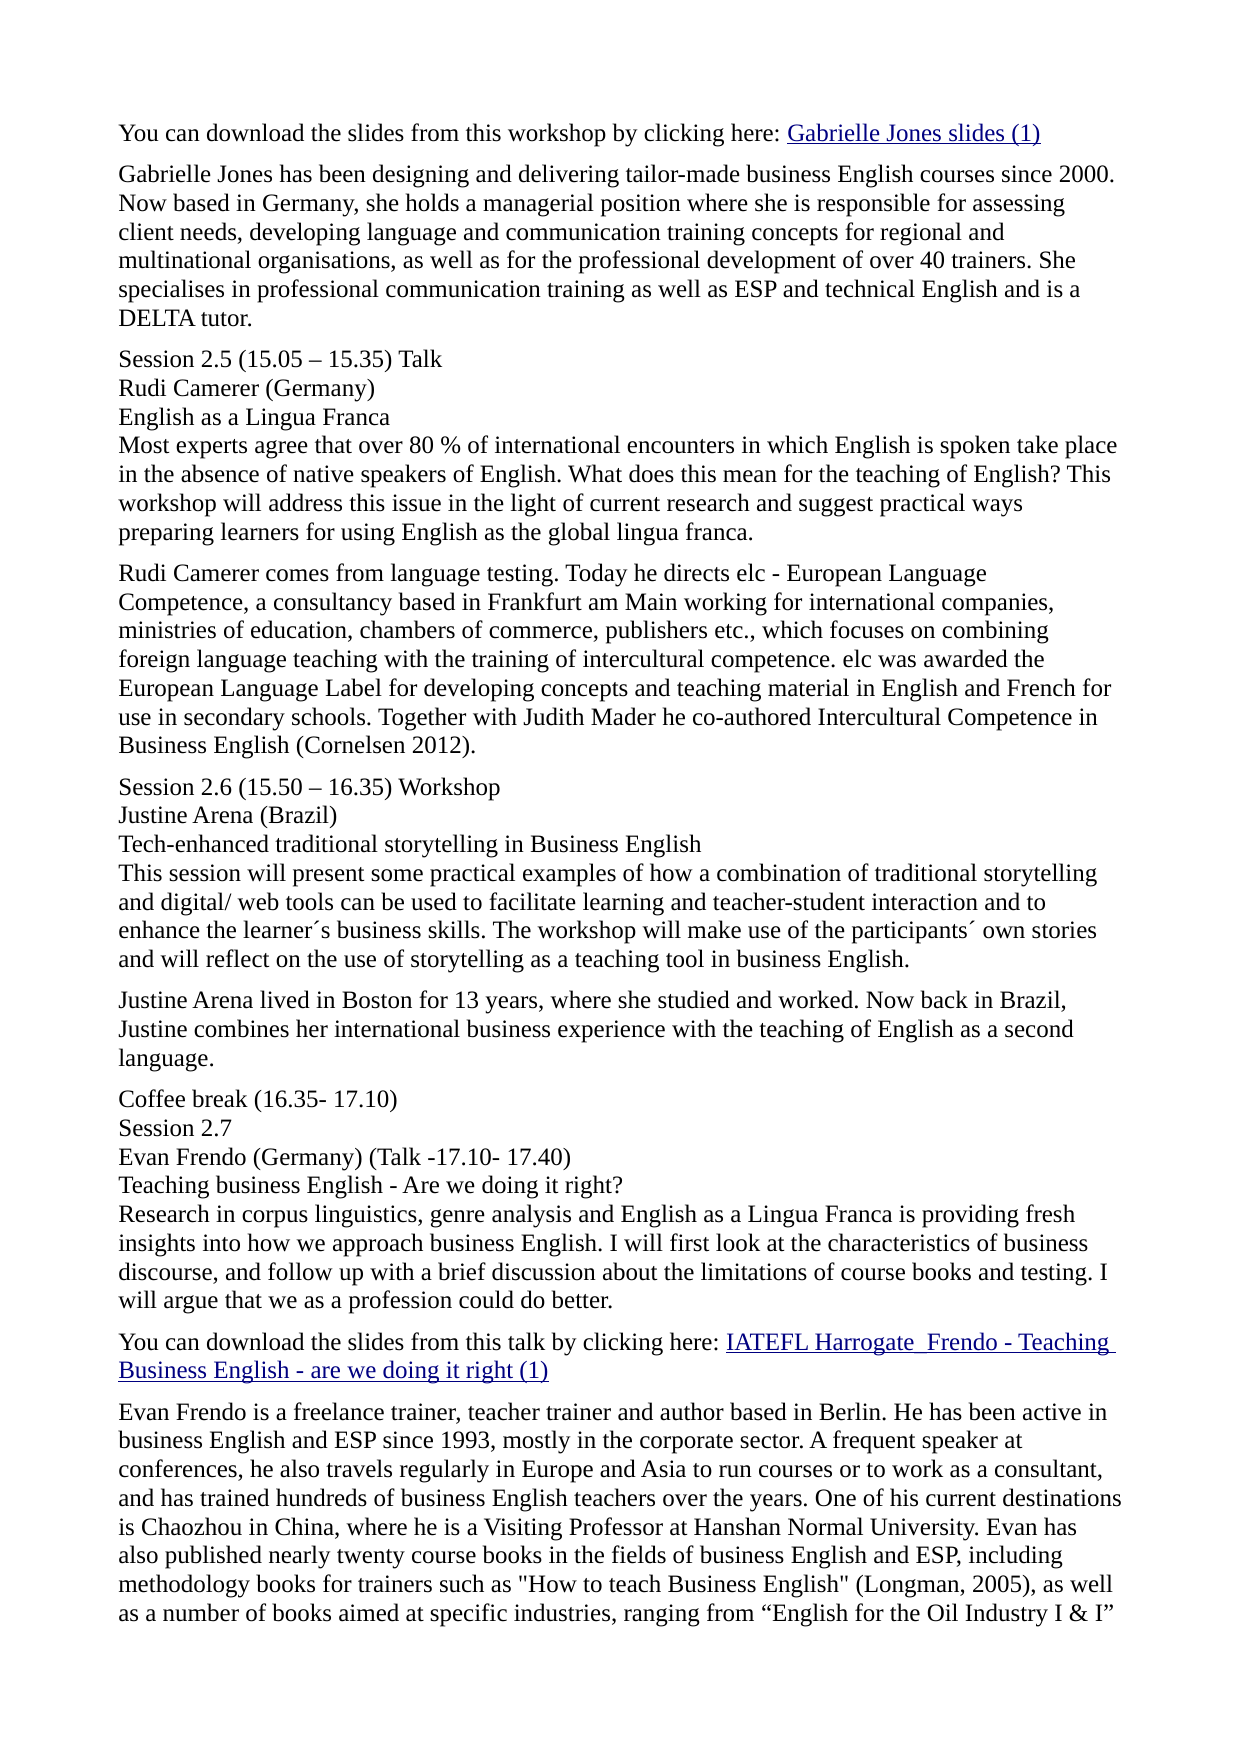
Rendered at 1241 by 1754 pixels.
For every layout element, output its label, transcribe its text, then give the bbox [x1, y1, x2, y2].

text Gabrielle Jones has been designing and delivering tailor-made business English courses since 2000. Now based in Germany, she holds a managerial position where she is responsible for assessing client needs, developing language and communication training concepts for regional and multinational organisations, as well as for the professional development of over 40 trainers. She specialises in professional communication training as well as ESP and technical English and is a DELTA tutor. [118, 159, 1122, 332]
text Session 2.6 (15.50 – 16.35) Workshop Justine Arena (Brazil) Tech-enhanced traditional storytelling in Business English This session will present some practical examples of how a combination of traditional storytelling and digital/ web tools can be used to facilitate learning and teacher-student interaction and to enhance the learner´s business skills. The workshop will make use of the participants´ own stories and will reflect on the use of storytelling as a teaching tool in business English. [118, 772, 1122, 973]
text Rudi Camerer comes from language testing. Today he directs elc - European Language Competence, a consultancy based in Frankfurt am Main working for international companies, ministries of education, chambers of commerce, publishers etc., which focuses on combining foreign language teaching with the training of intercultural competence. elc was awarded the European Language Label for developing concepts and teaching material in English and French for use in secondary schools. Together with Judith Mader he co-authored Intercultural Competence in Business English (Cornelsen 2012). [118, 558, 1122, 759]
text You can download the slides from this talk by clicking here: IATEFL Harrogate_Frendo - Teaching Business English - are we doing it right (1) [118, 1327, 1122, 1384]
text You can download the slides from this workshop by clicking here: Gabrielle Jones slides (1) [118, 118, 1122, 147]
text Coffee break (16.35- 17.10) Session 2.7 Evan Frendo (Germany) (Talk -17.10- 17.40) Teaching business English - Are we doing it right? Research in corpus linguistics, genre analysis and English as a Lingua Franca is providing fresh insights into how we approach business English. I will first look at the characteristics of business discourse, and follow up with a brief discussion about the limitations of course books and testing. I will argue that we as a profession could do better. [118, 1084, 1122, 1314]
text Evan Frendo is a freelance trainer, teacher trainer and author based in Berlin. He has been active in business English and ESP since 1993, mostly in the corporate sector. A frequent speaker at conferences, he also travels regularly in Europe and Asia to run courses or to work as a consultant, and has trained hundreds of business English teachers over the years. One of his current destinations is Chaozhou in China, where he is a Visiting Professor at Hanshan Normal University. Evan has also published nearly twenty course books in the fields of business English and ESP, including methodology books for trainers such as "How to teach Business English" (Longman, 2005), as well as a number of books aimed at specific industries, ranging from “English for the Oil Industry I & I” [118, 1397, 1122, 1627]
text Session 2.5 (15.05 – 15.35) Talk Rudi Camerer (Germany) English as a Lingua Franca Most experts agree that over 80 % of international encounters in which English is spoken take place in the absence of native speakers of English. What does this mean for the teaching of English? This workshop will address this issue in the light of current research and suggest practical ways preparing learners for using English as the global lingua franca. [118, 344, 1122, 546]
text Justine Arena lived in Boston for 13 years, where she studied and worked. Now back in Brazil, Justine combines her international business experience with the teaching of English as a second language. [118, 986, 1122, 1072]
